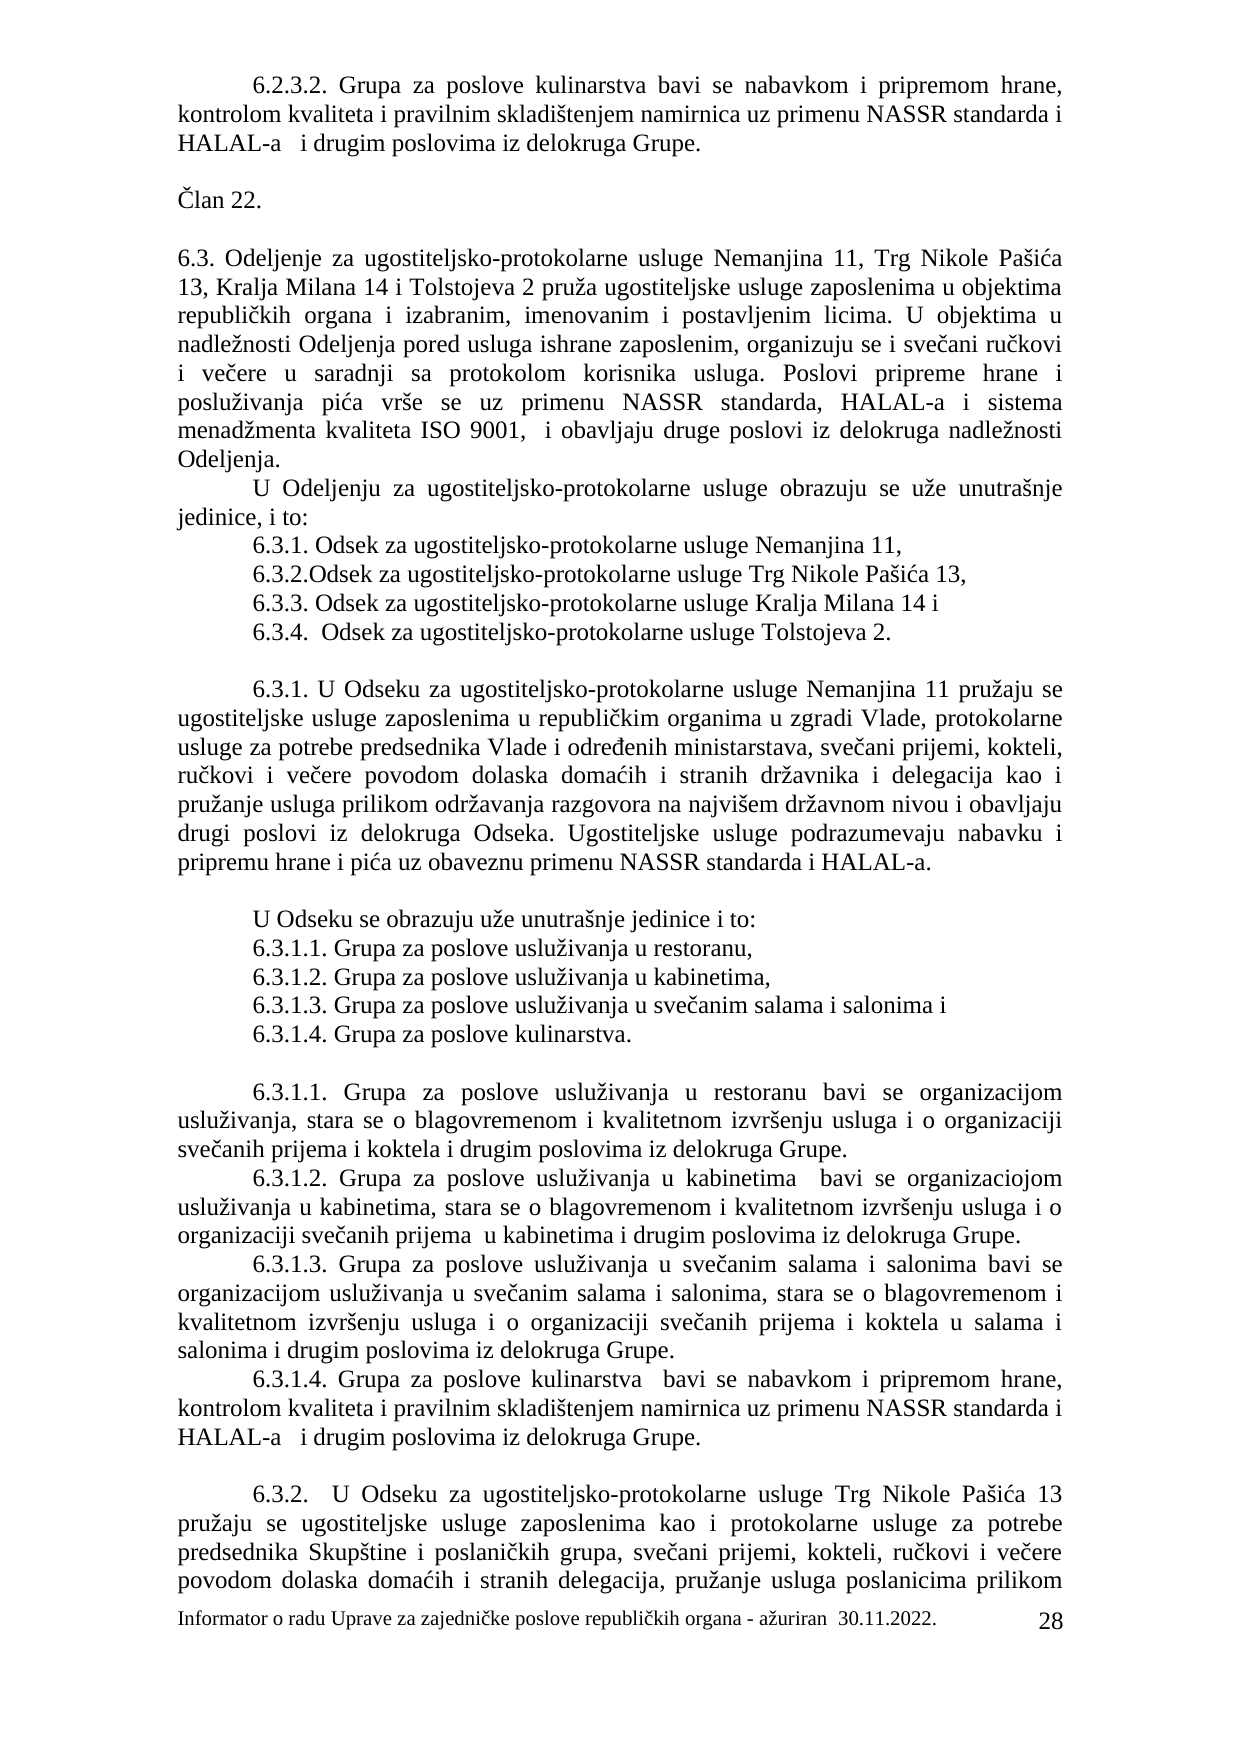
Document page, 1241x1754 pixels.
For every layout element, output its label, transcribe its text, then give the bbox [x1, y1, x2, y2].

text 6.2.3.2. Grupa za poslove kulinarstva bavi se nabavkom i pripremom hrane, kontrolom kvaliteta i pravilnim skladištenjem namirnica uz primenu NASSR standarda i HALAL-a i drugim poslovima iz delokruga Grupe. [177, 70, 1063, 157]
text U Odeljenju za ugostiteljsko-protokolarne usluge obrazuju se uže unutrašnje jedinice, i to: [177, 473, 1063, 530]
text 6.3.1.2. Grupa za poslove usluživanja u kabinetima, [177, 962, 1063, 990]
text 6.3. Odeljenje za ugostiteljsko-protokolarne usluge Nemanjina 11, Trg Nikole Pašića 13, Kralja Milana 14 i Tolstojeva 2 pruža ugostiteljske usluge zaposlenima u objektima republičkih organa i izabranim, imenovanim i postavljenim licima. U objektima u nadležnosti Odeljenja pored usluga ishrane zaposlenim, organizuju se i svečani ručkovi i večere u saradnji sa protokolom korisnika usluga. Poslovi pripreme hrane i posluživanja pića vrše se uz primenu NASSR standarda, HALAL-a i sistema menadžmenta kvaliteta ISO 9001, i obavljaju druge poslovi iz delokruga nadležnosti Odeljenja. [177, 243, 1063, 473]
text 6.3.2. U Odseku za ugostiteljsko-protokolarne usluge Trg Nikole Pašića 13 pružaju se ugostiteljske usluge zaposlenima kao i protokolarne usluge za potrebe predsednika Skupštine i poslaničkih grupa, svečani prijemi, kokteli, ručkovi i večere povodom dolaska domaćih i stranih delegacija, pružanje usluga poslanicima prilikom [177, 1479, 1063, 1594]
text 6.3.2.Odsek za ugostiteljsko-protokolarne usluge Trg Nikole Pašića 13, [177, 559, 1063, 588]
text 6.3.3. Odsek za ugostiteljsko-protokolarne usluge Kralja Milana 14 i [177, 588, 1063, 617]
text Član 22. [177, 185, 1063, 214]
text 6.3.1.3. Grupa za poslove usluživanja u svečanim salama i salonima bavi se organizacijom usluživanja u svečanim salama i salonima, stara se o blagovremenom i kvalitetnom izvršenju usluga i o organizaciji svečanih prijema i koktela u salama i salonima i drugim poslovima iz delokruga Grupe. [177, 1249, 1063, 1364]
text 6.3.1.4. Grupa za poslove kulinarstva. [177, 1019, 1063, 1048]
text 6.3.1.2. Grupa za poslove usluživanja u kabinetima bavi se organizaciojom usluživanja u kabinetima, stara se o blagovremenom i kvalitetnom izvršenju usluga i o organizaciji svečanih prijema u kabinetima i drugim poslovima iz delokruga Grupe. [177, 1163, 1063, 1249]
text U Odseku se obrazuju uže unutrašnje jedinice i to: [177, 904, 1063, 933]
text 6.3.1.4. Grupa za poslove kulinarstva bavi se nabavkom i pripremom hrane, kontrolom kvaliteta i pravilnim skladištenjem namirnica uz primenu NASSR standarda i HALAL-a i drugim poslovima iz delokruga Grupe. [177, 1364, 1063, 1450]
text 6.3.1. U Odseku za ugostiteljsko-protokolarne usluge Nemanjina 11 pružaju se ugostiteljske usluge zaposlenima u republičkim organima u zgradi Vlade, protokolarne usluge za potrebe predsednika Vlade i određenih ministarstava, svečani prijemi, kokteli, ručkovi i večere povodom dolaska domaćih i stranih državnika i delegacija kao i pružanje usluga prilikom održavanja razgovora na najvišem državnom nivou i obavljaju drugi poslovi iz delokruga Odseka. Ugostiteljske usluge podrazumevaju nabavku i pripremu hrane i pića uz obaveznu primenu NASSR standarda i HALAL-a. [177, 674, 1063, 875]
text 6.3.1.1. Grupa za poslove usluživanja u restoranu, [177, 933, 1063, 962]
text 6.3.1.1. Grupa za poslove usluživanja u restoranu bavi se organizacijom usluživanja, stara se o blagovremenom i kvalitetnom izvršenju usluga i o organizaciji svečanih prijema i koktela i drugim poslovima iz delokruga Grupe. [177, 1077, 1063, 1163]
text 6.3.4. Odsek za ugostiteljsko-protokolarne usluge Tolstojeva 2. [177, 617, 1063, 645]
text 6.3.1. Odsek za ugostiteljsko-protokolarne usluge Nemanjina 11, [177, 530, 1063, 559]
text 6.3.1.3. Grupa za poslove usluživanja u svečanim salama i salonima i [177, 990, 1063, 1019]
